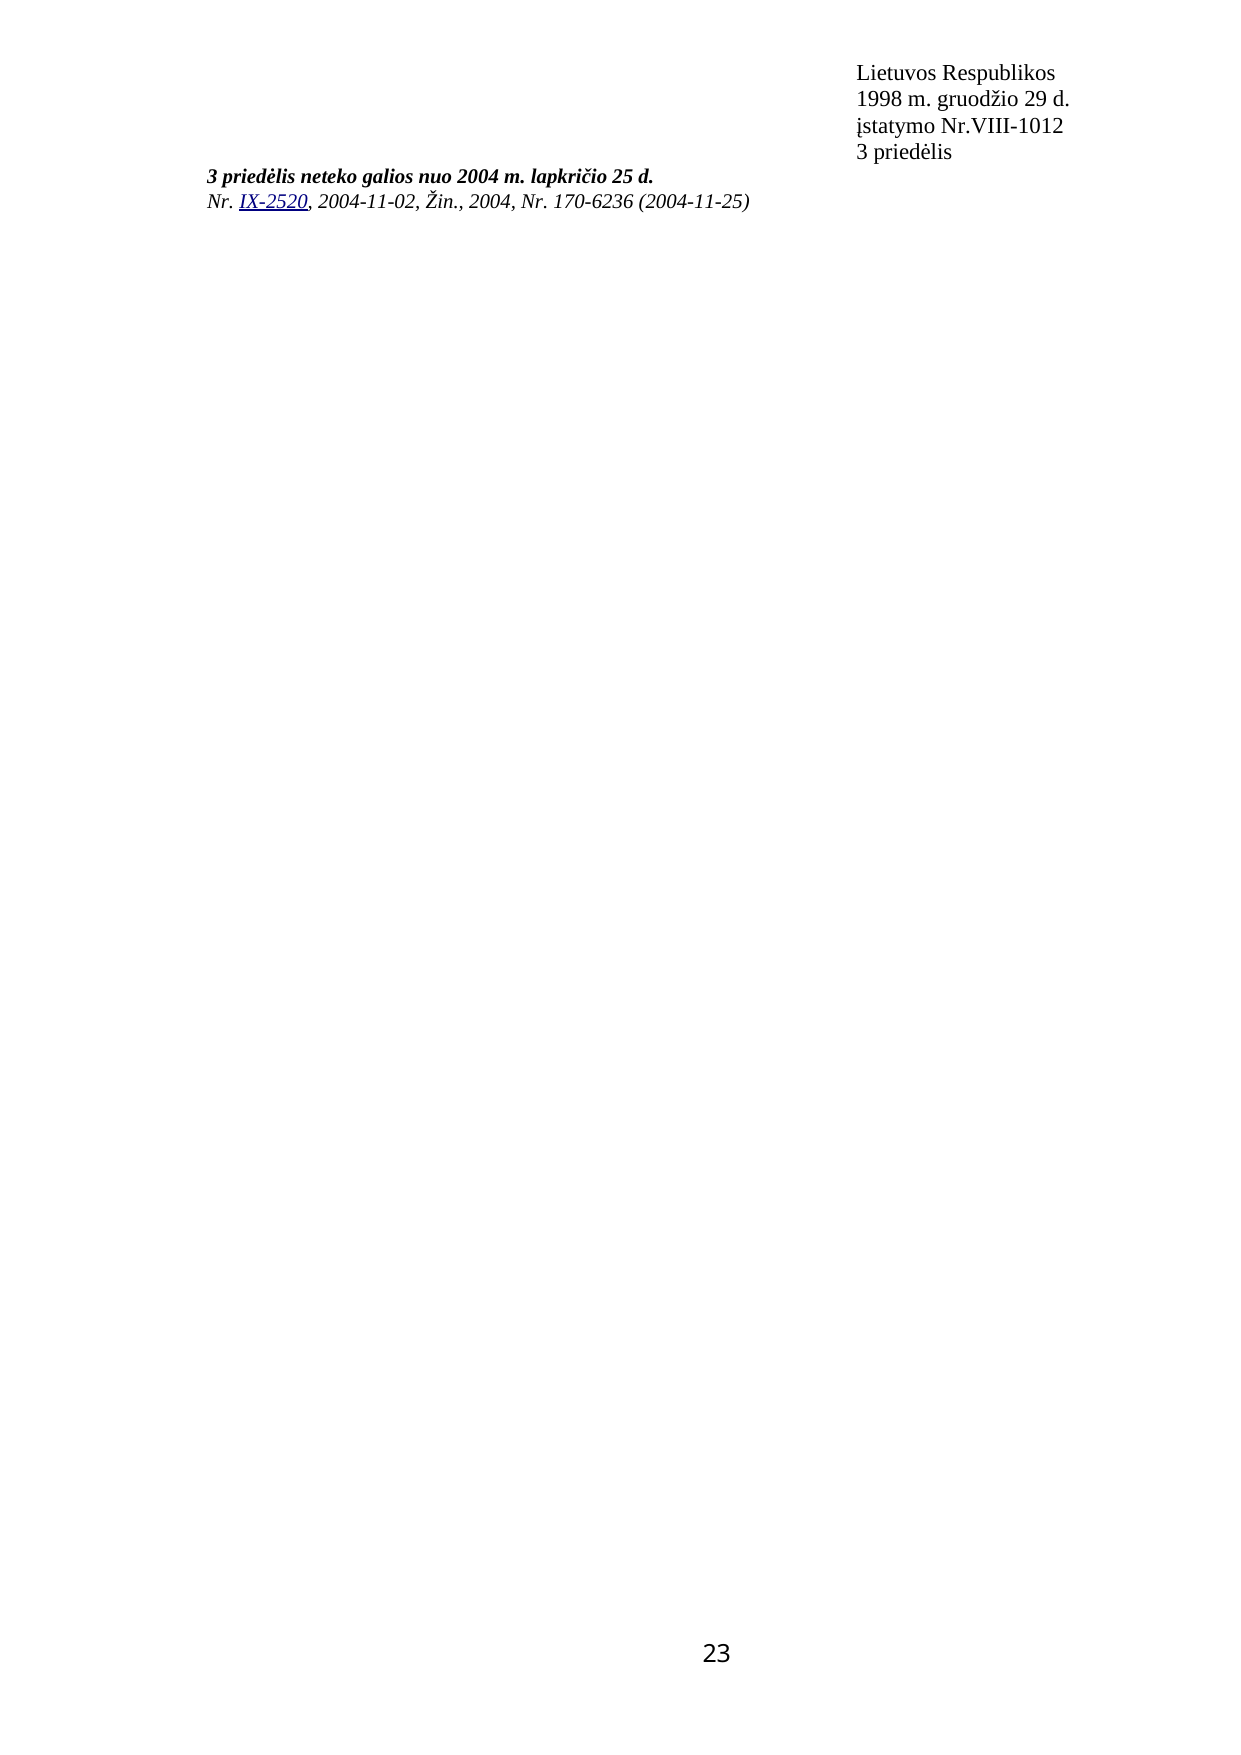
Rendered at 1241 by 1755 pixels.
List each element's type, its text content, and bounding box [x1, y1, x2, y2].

text 1998 m. gruodžio 29 d. [207, 85, 1152, 112]
text Lietuvos Respublikos [207, 59, 1152, 85]
text 3 priedėlis neteko galios nuo 2004 m. lapkričio 25 d. [207, 164, 1152, 188]
text įstatymo Nr.VIII-1012 [207, 112, 1152, 138]
text Nr. IX-2520, 2004-11-02, Žin., 2004, Nr. 170-6236 (2004-11-25) [207, 188, 1152, 213]
text 3 priedėlis [207, 138, 1152, 164]
